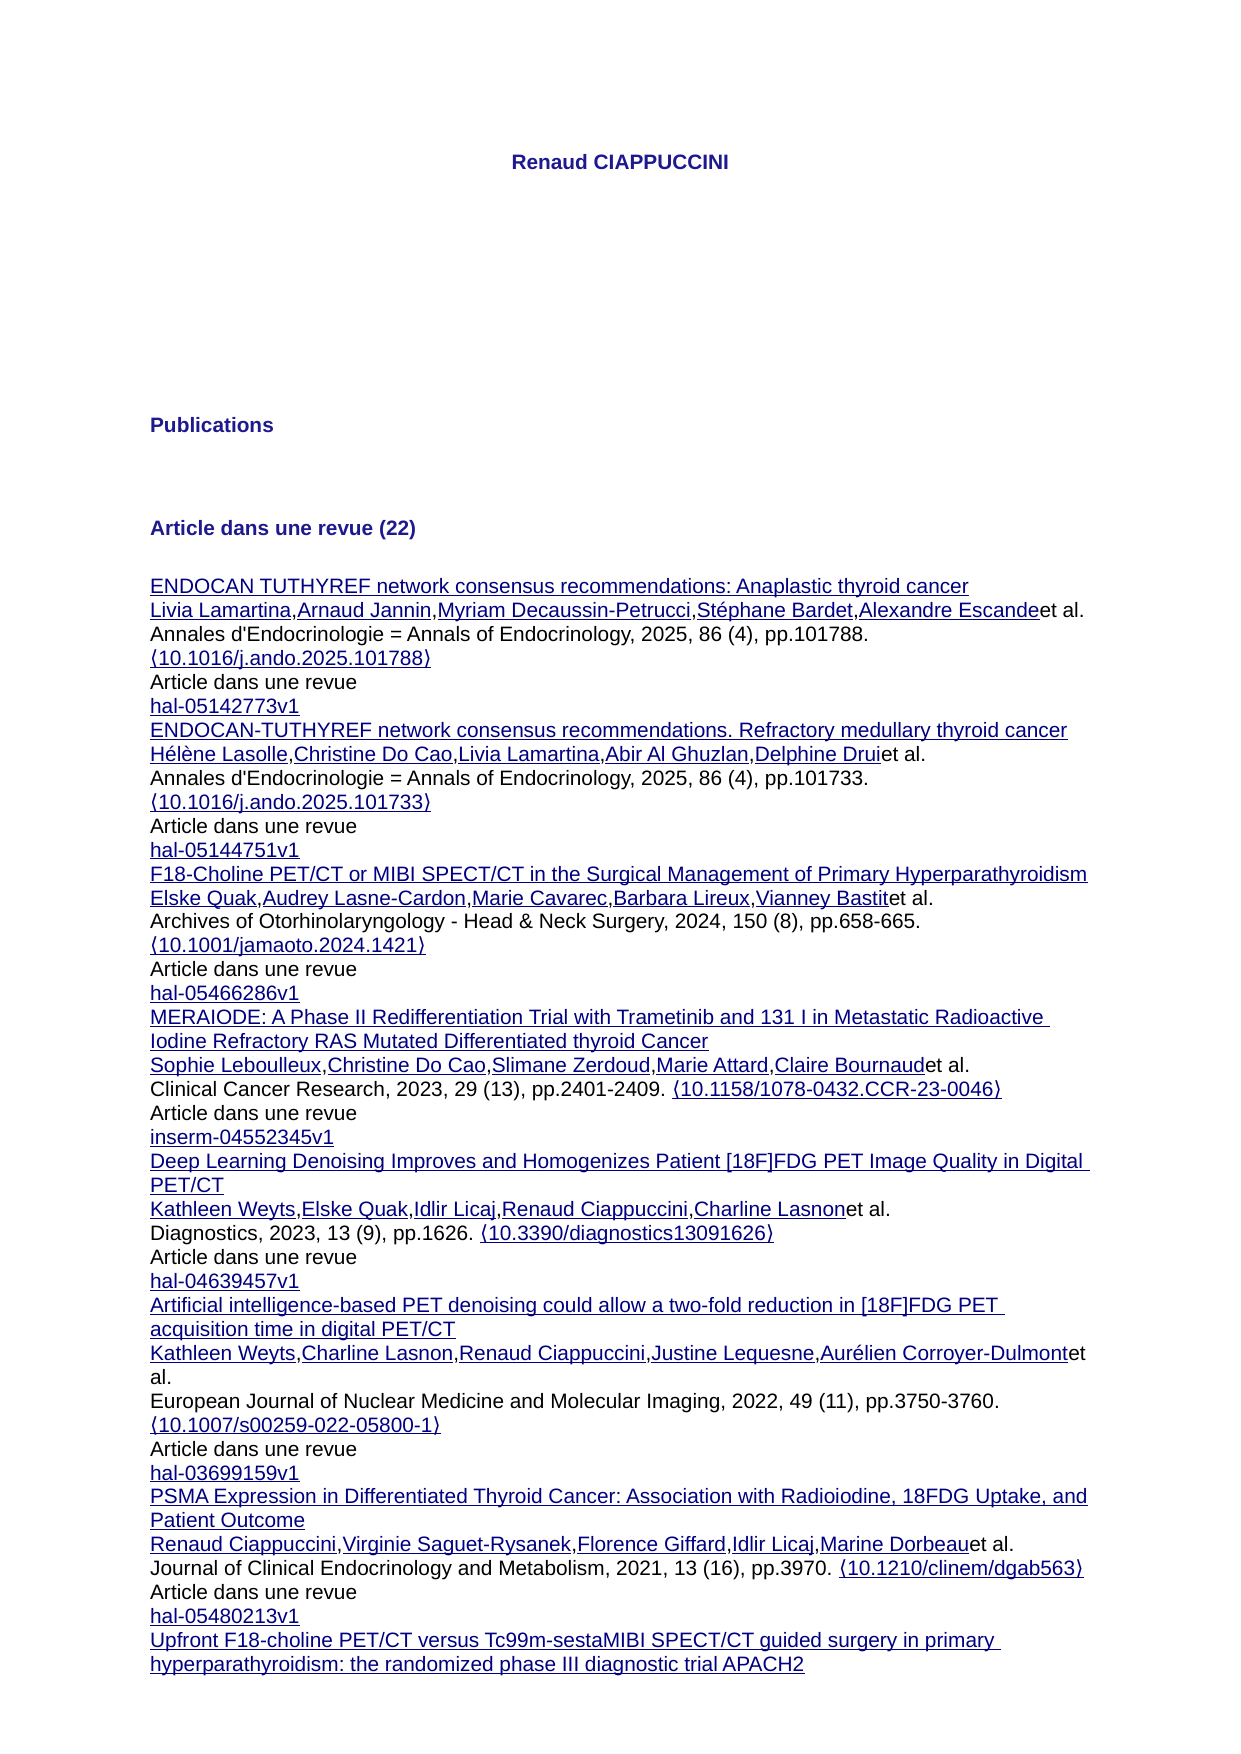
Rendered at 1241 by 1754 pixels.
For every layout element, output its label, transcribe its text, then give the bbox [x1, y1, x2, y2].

subtitle Article dans une revue (22) [150, 516, 1090, 539]
subtitle Renaud CIAPPUCCINI [150, 150, 1090, 174]
table_header ENDOCAN TUTHYREF network consensus recommendations: Anaplastic thyroid cancer Livia Lamartina,Arnaud Jannin,Myriam Decaussin-Petrucci,Stéphane Bardet,Alexandre Escandeet al. Annales d'Endocrinologie = Annals of Endocrinology, 2025, 86 (4), pp.101788. ⟨10.1016/j.ando.2025.101788⟩ Article dans une revue hal-05142773v1 [150, 574, 1090, 718]
table_cell PSMA Expression in Differentiated Thyroid Cancer: Association with Radioiodine, 18FDG Uptake, and Patient Outcome Renaud Ciappuccini,Virginie Saguet-Rysanek,Florence Giffard,Idlir Licaj,Marine Dorbeauet al. Journal of Clinical Endocrinology and Metabolism, 2021, 13 (16), pp.3970. ⟨10.1210/clinem/dgab563⟩ Article dans une revue hal-05480213v1 [150, 1484, 1090, 1628]
table_cell Deep Learning Denoising Improves and Homogenizes Patient [18F]FDG PET Image Quality in Digital [150, 1149, 1090, 1170]
table_cell Upfront F18-choline PET/CT versus Tc99m-sestaMIBI SPECT/CT guided surgery in primary hyperparathyroidism: the randomized phase III diagnostic trial APACH2 [150, 1628, 1090, 1676]
table_cell F18-Choline PET/CT or MIBI SPECT/CT in the Surgical Management of Primary Hyperparathyroidism Elske Quak,Audrey Lasne-Cardon,Marie Cavarec,Barbara Lireux,Vianney Bastitet al. Archives of Otorhinolaryngology - Head & Neck Surgery, 2024, 150 (8), pp.658-665. ⟨10.1001/jamaoto.2024.1421⟩ Article dans une revue hal-05466286v1 [150, 861, 1090, 1005]
subtitle Publications [150, 412, 1090, 436]
table_cell MERAIODE: A Phase II Redifferentiation Trial with Trametinib and 131 I in Metastatic Radioactive Iodine Refractory RAS Mutated Differentiated thyroid Cancer Sophie Leboulleux,Christine Do Cao,Slimane Zerdoud,Marie Attard,Claire Bournaudet al. Clinical Cancer Research, 2023, 29 (13), pp.2401-2409. ⟨10.1158/1078-0432.CCR-23-0046⟩ Article dans une revue inserm-04552345v1 [150, 1005, 1090, 1149]
table_cell ENDOCAN-TUTHYREF network consensus recommendations. Refractory medullary thyroid cancer Hélène Lasolle,Christine Do Cao,Livia Lamartina,Abir Al Ghuzlan,Delphine Druiet al. Annales d'Endocrinologie = Annals of Endocrinology, 2025, 86 (4), pp.101733. ⟨10.1016/j.ando.2025.101733⟩ Article dans une revue hal-05144751v1 [150, 718, 1090, 861]
table_cell PET/CT Kathleen Weyts,Elske Quak,Idlir Licaj,Renaud Ciappuccini,Charline Lasnonet al. Diagnostics, 2023, 13 (9), pp.1626. ⟨10.3390/diagnostics13091626⟩ Article dans une revue hal-04639457v1 [150, 1171, 1090, 1293]
table_cell Artificial intelligence-based PET denoising could allow a two-fold reduction in [18F]FDG PET acquisition time in digital PET/CT Kathleen Weyts,Charline Lasnon,Renaud Ciappuccini,Justine Lequesne,Aurélien Corroyer-Dulmontet al. European Journal of Nuclear Medicine and Molecular Imaging, 2022, 49 (11), pp.3750-3760. ⟨10.1007/s00259-022-05800-1⟩ Article dans une revue hal-03699159v1 [150, 1293, 1090, 1484]
